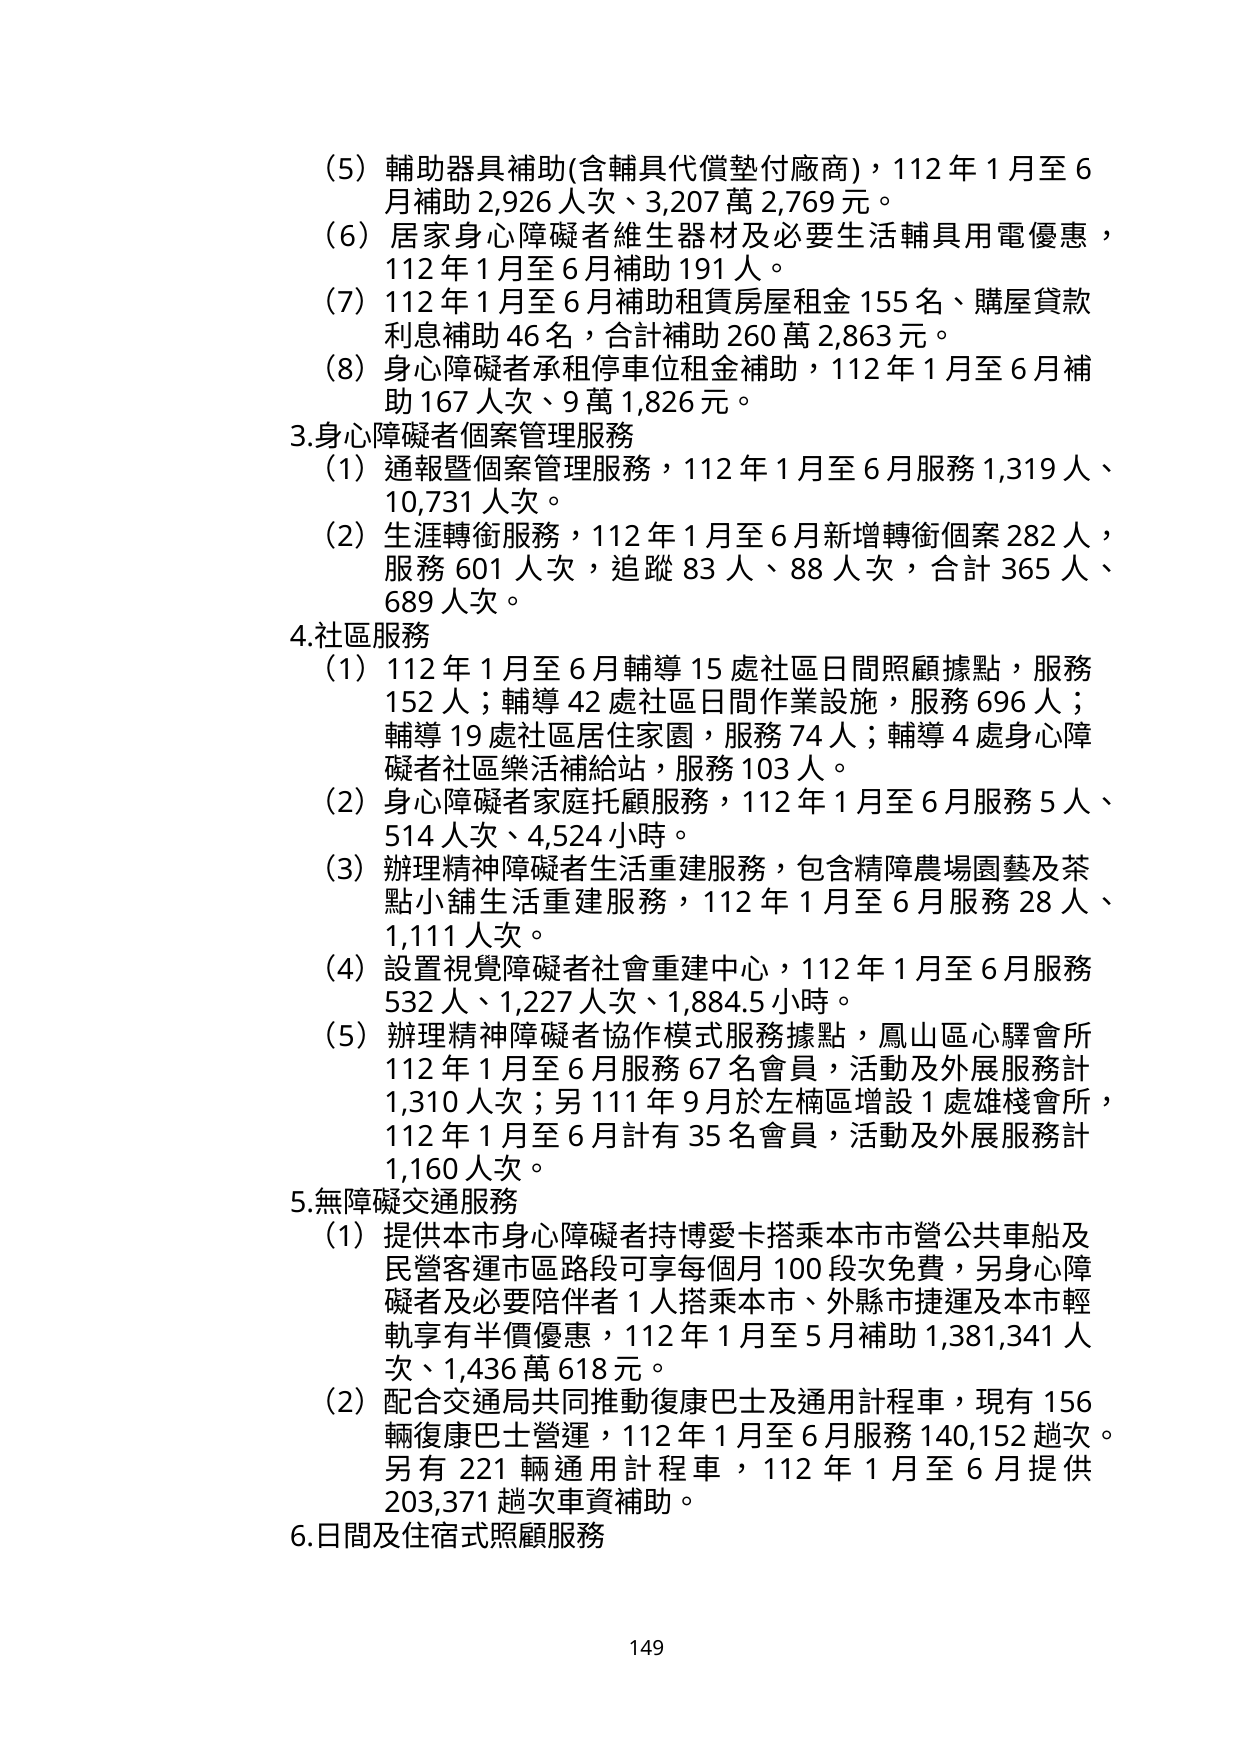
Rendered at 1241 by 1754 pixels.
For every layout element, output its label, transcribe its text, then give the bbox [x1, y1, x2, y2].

text （1）112年1月至6月輔導15處社區日間照顧據點，服務152人；輔導42處社區日間作業設施，服務696人；輔導19處社區居住家園，服務74人；輔導4處身心障礙者社區樂活補給站，服務103人。 [307, 653, 1092, 786]
text 3.身心障礙者個案管理服務 [289, 419, 1092, 453]
text （5）辦理精神障礙者協作模式服務據點，鳳山區心驛會所112年1月至6月服務67名會員，活動及外展服務計1,310人次；另111年9月於左楠區增設1處雄棧會所，112年1月至6月計有35名會員，活動及外展服務計1,160人次。 [307, 1019, 1092, 1186]
text （1）提供本市身心障礙者持博愛卡搭乘本市市營公共車船及民營客運市區路段可享每個月100段次免費，另身心障礙者及必要陪伴者1人搭乘本市、外縣市捷運及本市輕軌享有半價優惠，112年1月至5月補助1,381,341人次、1,436萬618元。 [307, 1219, 1092, 1386]
text （3）辦理精神障礙者生活重建服務，包含精障農場園藝及茶點小舖生活重建服務，112年1月至6月服務28人、1,111人次。 [307, 853, 1092, 953]
text （2）身心障礙者家庭托顧服務，112年1月至6月服務5人、514人次、4,524小時。 [307, 786, 1092, 853]
text 5.無障礙交通服務 [289, 1186, 1092, 1219]
text 6.日間及住宿式照顧服務 [289, 1519, 1092, 1553]
text （2）生涯轉銜服務，112年1月至6月新增轉銜個案282人，服務601人次，追蹤83人、88人次，合計365人、689人次。 [307, 519, 1092, 619]
text （2）配合交通局共同推動復康巴士及通用計程車，現有156輛復康巴士營運，112年1月至6月服務140,152趟次。另有221輛通用計程車，112年1月至6月提供203,371趟次車資補助。 [307, 1386, 1092, 1519]
text （1）通報暨個案管理服務，112年1月至6月服務1,319人、10,731人次。 [307, 453, 1092, 519]
text （7）112年1月至6月補助租賃房屋租金155名、購屋貸款利息補助46名，合計補助260萬2,863元。 [307, 286, 1092, 353]
text （8）身心障礙者承租停車位租金補助，112年1月至6月補助167人次、9萬1,826元。 [307, 353, 1092, 419]
text （5）輔助器具補助(含輔具代償墊付廠商)，112年1月至6月補助2,926人次、3,207萬2,769元。 [307, 153, 1092, 219]
text （6）居家身心障礙者維生器材及必要生活輔具用電優惠，112年1月至6月補助191人。 [307, 219, 1092, 286]
text （4）設置視覺障礙者社會重建中心，112年1月至6月服務532人、1,227人次、1,884.5小時。 [307, 953, 1092, 1019]
text 4.社區服務 [289, 619, 1092, 653]
